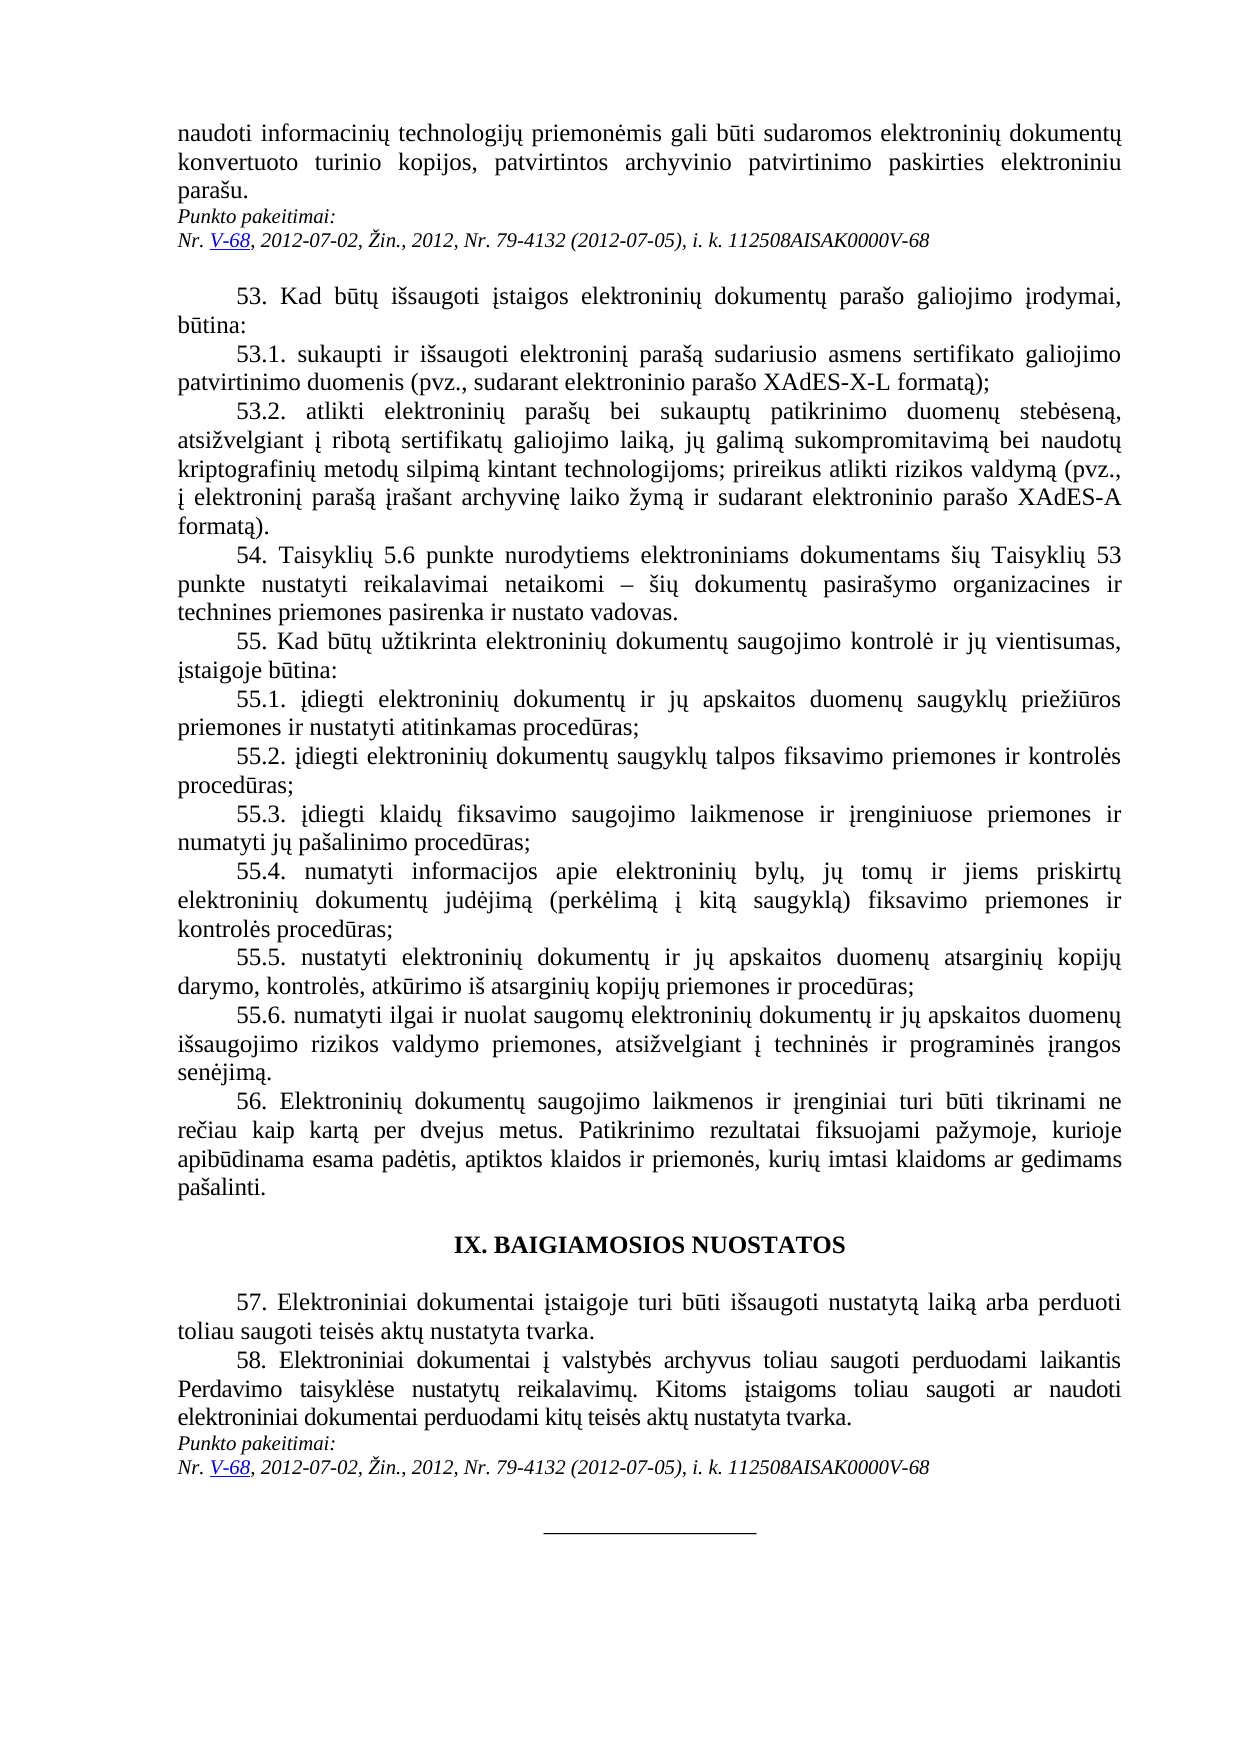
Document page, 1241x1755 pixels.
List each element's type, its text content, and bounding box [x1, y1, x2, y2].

text 53.1. sukaupti ir išsaugoti elektroninį parašą sudariusio asmens sertifikato galiojimo patvirtinimo duomenis (pvz., sudarant elektroninio parašo XAdES-X-L formatą); [177, 339, 1122, 396]
text 55.1. įdiegti elektroninių dokumentų ir jų apskaitos duomenų saugyklų priežiūros priemones ir nustatyti atitinkamas procedūras; [177, 684, 1122, 741]
text Nr. V-68, 2012-07-02, Žin., 2012, Nr. 79-4132 (2012-07-05), i. k. 112508AISAK0000V-68 [177, 1455, 1122, 1479]
text _________________ [177, 1508, 1122, 1537]
text 55.2. įdiegti elektroninių dokumentų saugyklų talpos fiksavimo priemones ir kontrolės procedūras; [177, 741, 1122, 799]
text 55.4. numatyti informacijos apie elektroninių bylų, jų tomų ir jiems priskirtų elektroninių dokumentų judėjimą (perkėlimą į kitą saugyklą) fiksavimo priemones ir kontrolės procedūras; [177, 856, 1122, 942]
text 55.6. numatyti ilgai ir nuolat saugomų elektroninių dokumentų ir jų apskaitos duomenų išsaugojimo rizikos valdymo priemones, atsižvelgiant į techninės ir programinės įrangos senėjimą. [177, 1000, 1122, 1086]
text 56. Elektroninių dokumentų saugojimo laikmenos ir įrenginiai turi būti tikrinami ne rečiau kaip kartą per dvejus metus. Patikrinimo rezultatai fiksuojami pažymoje, kurioje apibūdinama esama padėtis, aptiktos klaidos ir priemonės, kurių imtasi klaidoms ar gedimams pašalinti. [177, 1086, 1122, 1201]
text Punkto pakeitimai: [177, 1431, 1122, 1455]
text 53. Kad būtų išsaugoti įstaigos elektroninių dokumentų parašo galiojimo įrodymai, būtina: [177, 281, 1122, 339]
text Nr. V-68, 2012-07-02, Žin., 2012, Nr. 79-4132 (2012-07-05), i. k. 112508AISAK0000V-68 [177, 228, 1122, 252]
text 54. Taisyklių 5.6 punkte nurodytiems elektroniniams dokumentams šių Taisyklių 53 punkte nustatyti reikalavimai netaikomi – šių dokumentų pasirašymo organizacines ir technines priemones pasirenka ir nustato vadovas. [177, 540, 1122, 626]
text 58. Elektroniniai dokumentai į valstybės archyvus toliau saugoti perduodami laikantis Perdavimo taisyklėse nustatytų reikalavimų. Kitoms įstaigoms toliau saugoti ar naudoti elektroniniai dokumentai perduodami kitų teisės aktų nustatyta tvarka. [177, 1345, 1122, 1431]
text 55. Kad būtų užtikrinta elektroninių dokumentų saugojimo kontrolė ir jų vientisumas, įstaigoje būtina: [177, 626, 1122, 684]
text 57. Elektroniniai dokumentai įstaigoje turi būti išsaugoti nustatytą laiką arba perduoti toliau saugoti teisės aktų nustatyta tvarka. [177, 1287, 1122, 1345]
text naudoti informacinių technologijų priemonėmis gali būti sudaromos elektroninių dokumentų konvertuoto turinio kopijos, patvirtintos archyvinio patvirtinimo paskirties elektroniniu parašu. [177, 118, 1122, 204]
text 53.2. atlikti elektroninių parašų bei sukauptų patikrinimo duomenų stebėseną, atsižvelgiant į ribotą sertifikatų galiojimo laiką, jų galimą sukompromitavimą bei naudotų kriptografinių metodų silpimą kintant technologijoms; prireikus atlikti rizikos valdymą (pvz., į elektroninį parašą įrašant archyvinę laiko žymą ir sudarant elektroninio parašo XAdES-A formatą). [177, 396, 1122, 540]
text 55.5. nustatyti elektroninių dokumentų ir jų apskaitos duomenų atsarginių kopijų darymo, kontrolės, atkūrimo iš atsarginių kopijų priemones ir procedūras; [177, 942, 1122, 1000]
text 55.3. įdiegti klaidų fiksavimo saugojimo laikmenose ir įrenginiuose priemones ir numatyti jų pašalinimo procedūras; [177, 799, 1122, 856]
text IX. BAIGIAMOSIOS NUOSTATOS [177, 1230, 1122, 1259]
text Punkto pakeitimai: [177, 204, 1122, 228]
